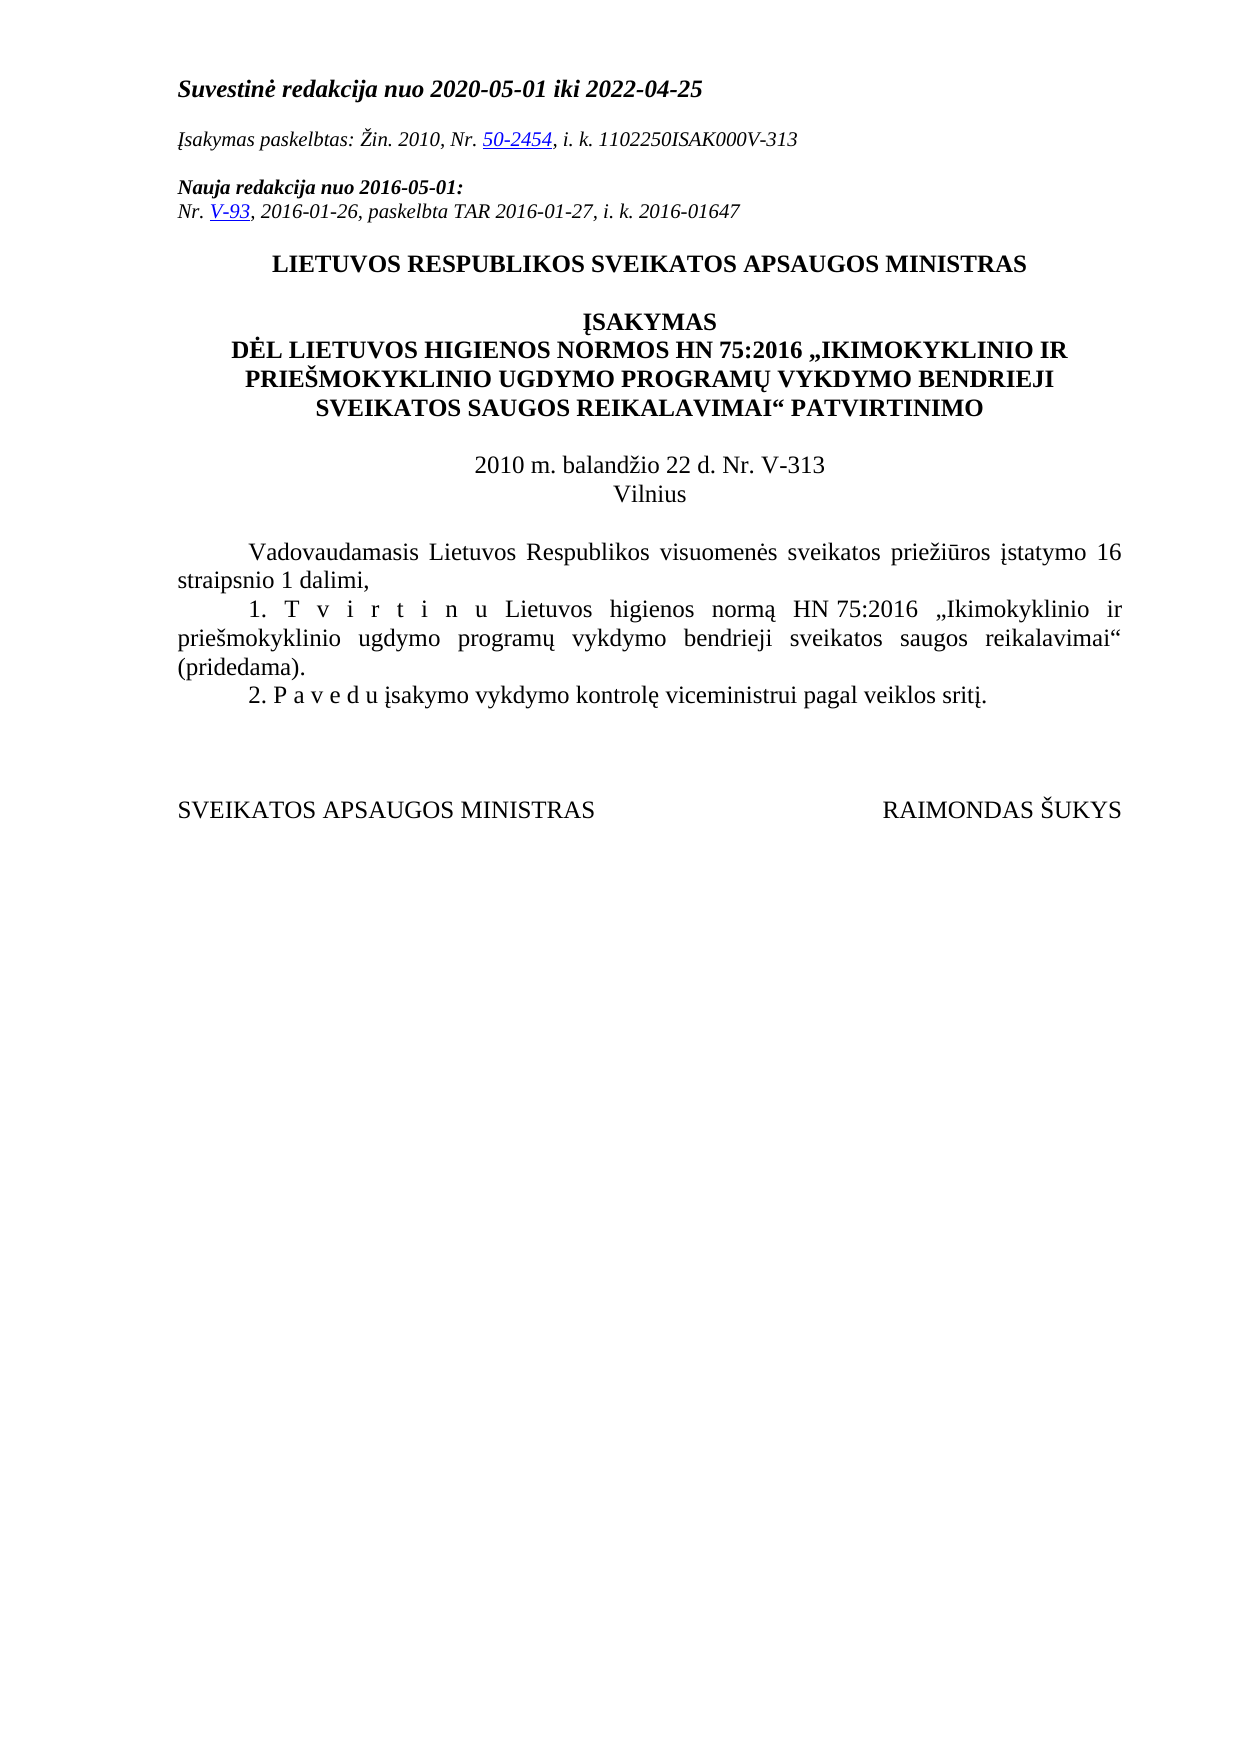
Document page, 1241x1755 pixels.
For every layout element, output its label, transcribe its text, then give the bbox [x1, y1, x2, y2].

text Suvestinė redakcija nuo 2020-05-01 iki 2022-04-25 [177, 74, 1122, 103]
text LIETUVOS RESPUBLIKOS SVEIKATOS APSAUGOS MINISTRAS [177, 249, 1122, 278]
text Nr. V-93, 2016-01-26, paskelbta TAR 2016-01-27, i. k. 2016-01647 [177, 199, 1122, 223]
text 1. T v i r t i n u Lietuvos higienos normą HN 75:2016 „Ikimokyklinio ir priešmokyklinio ugdymo programų vykdymo bendrieji sveikatos saugos reikalavimai“ (pridedama). [177, 594, 1122, 681]
text 2010 m. balandžio 22 d. Nr. V-313 [177, 451, 1122, 479]
text Vadovaudamasis Lietuvos Respublikos visuomenės sveikatos priežiūros įstatymo 16 straipsnio 1 dalimi, [177, 537, 1122, 594]
text Vilnius [177, 479, 1122, 508]
text Įsakymas paskelbtas: Žin. 2010, Nr. 50-2454, i. k. 1102250ISAK000V-313 [177, 127, 1122, 151]
text Nauja redakcija nuo 2016-05-01: [177, 175, 1122, 199]
text DĖL LIETUVOS HIGIENOS NORMOS HN 75:2016 „IKIMOKYKLINIO IR PRIEŠMOKYKLINIO UGDYMO PROGRAMŲ VYKDYMO BENDRIEJI SVEIKATOS SAUGOS REIKALAVIMAI“ PATVIRTINIMO [177, 336, 1122, 422]
text ĮSAKYMAS [177, 307, 1122, 336]
text 2. P a v e d u įsakymo vykdymo kontrolę viceministrui pagal veiklos sritį. [177, 681, 1122, 709]
text SVEIKATOS APSAUGOS MINISTRAS RAIMONDAS ŠUKYS [177, 796, 1122, 824]
